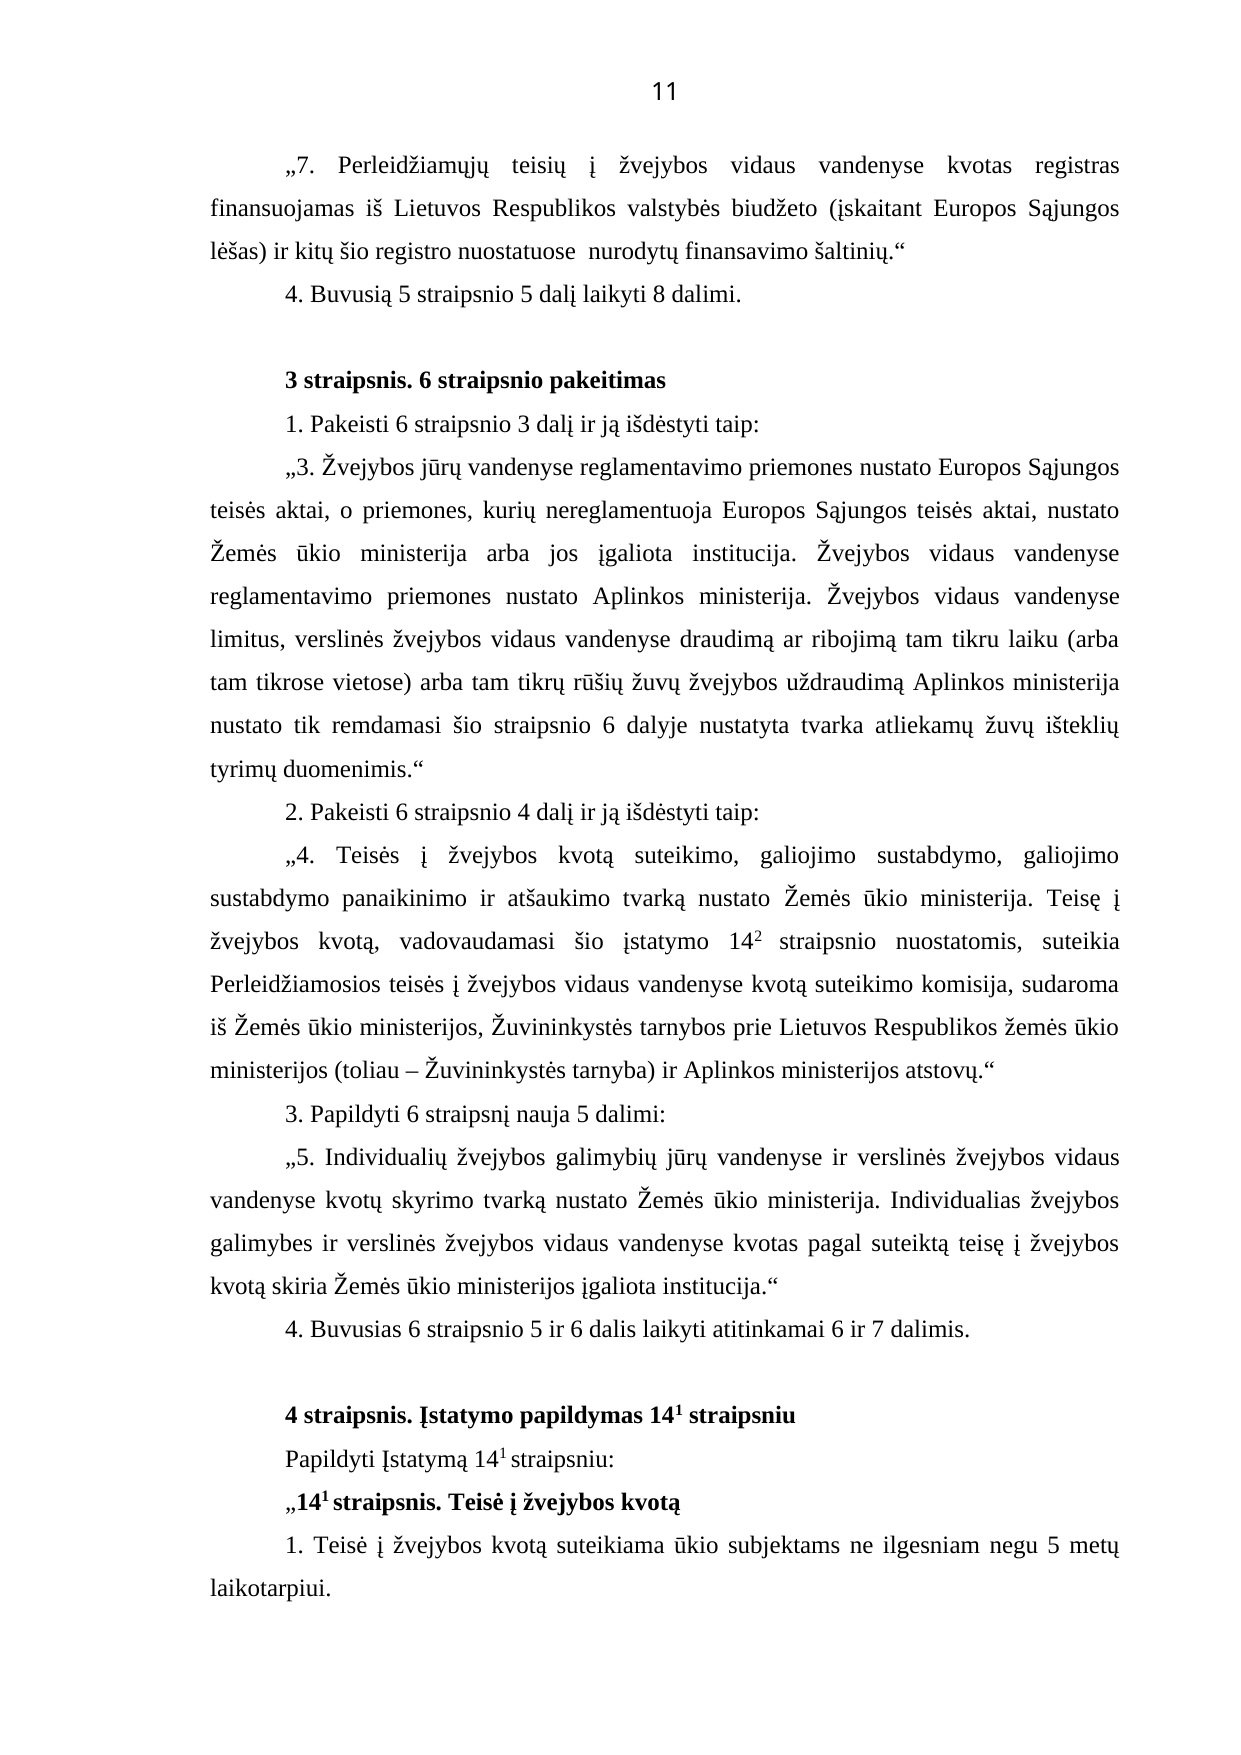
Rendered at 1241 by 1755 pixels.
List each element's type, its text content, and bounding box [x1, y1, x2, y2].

text „5. Individualių žvejybos galimybių jūrų vandenyse ir verslinės žvejybos vidaus vandenyse kvotų skyrimo tvarką nustato Žemės ūkio ministerija. Individualias žvejybos galimybes ir verslinės žvejybos vidaus vandenyse kvotas pagal suteiktą teisę į žvejybos kvotą skiria Žemės ūkio ministerijos įgaliota institucija.“ [210, 1142, 1120, 1300]
text 1. Teisė į žvejybos kvotą suteikiama ūkio subjektams ne ilgesniam negu 5 metų laikotarpiui. [210, 1530, 1120, 1602]
text 4. Buvusią 5 straipsnio 5 dalį laikyti 8 dalimi. [210, 279, 1120, 308]
text 4. Buvusias 6 straipsnio 5 ir 6 dalis laikyti atitinkamai 6 ir 7 dalimis. [210, 1314, 1120, 1343]
text Papildyti Įstatymą 141 straipsniu: [210, 1444, 1120, 1472]
text „3. Žvejybos jūrų vandenyse reglamentavimo priemones nustato Europos Sąjungos teisės aktai, o priemones, kurių nereglamentuoja Europos Sąjungos teisės aktai, nustato Žemės ūkio ministerija arba jos įgaliota institucija. Žvejybos vidaus vandenyse reglamentavimo priemones nustato Aplinkos ministerija. Žvejybos vidaus vandenyse limitus, verslinės žvejybos vidaus vandenyse draudimą ar ribojimą tam tikru laiku (arba tam tikrose vietose) arba tam tikrų rūšių žuvų žvejybos uždraudimą Aplinkos ministerija nustato tik remdamasi šio straipsnio 6 dalyje nustatyta tvarka atliekamų žuvų išteklių tyrimų duomenimis.“ [210, 452, 1120, 782]
text 3 straipsnis. 6 straipsnio pakeitimas [210, 366, 1120, 394]
text 2. Pakeisti 6 straipsnio 4 dalį ir ją išdėstyti taip: [210, 797, 1120, 826]
text „141 straipsnis. Teisė į žvejybos kvotą [210, 1487, 1120, 1516]
text „4. Teisės į žvejybos kvotą suteikimo, galiojimo sustabdymo, galiojimo sustabdymo panaikinimo ir atšaukimo tvarką nustato Žemės ūkio ministerija. Teisę į žvejybos kvotą, vadovaudamasi šio įstatymo 142 straipsnio nuostatomis, suteikia Perleidžiamosios teisės į žvejybos vidaus vandenyse kvotą suteikimo komisija, sudaroma iš Žemės ūkio ministerijos, Žuvininkystės tarnybos prie Lietuvos Respublikos žemės ūkio ministerijos (toliau – Žuvininkystės tarnyba) ir Aplinkos ministerijos atstovų.“ [210, 840, 1120, 1084]
text 3. Papildyti 6 straipsnį nauja 5 dalimi: [210, 1099, 1120, 1127]
text 4 straipsnis. Įstatymo papildymas 141 straipsniu [210, 1401, 1120, 1429]
text 1. Pakeisti 6 straipsnio 3 dalį ir ją išdėstyti taip: [210, 409, 1120, 437]
text „7. Perleidžiamųjų teisių į žvejybos vidaus vandenyse kvotas registras finansuojamas iš Lietuvos Respublikos valstybės biudžeto (įskaitant Europos Sąjungos lėšas) ir kitų šio registro nuostatuose nurodytų finansavimo šaltinių.“ [210, 150, 1120, 265]
